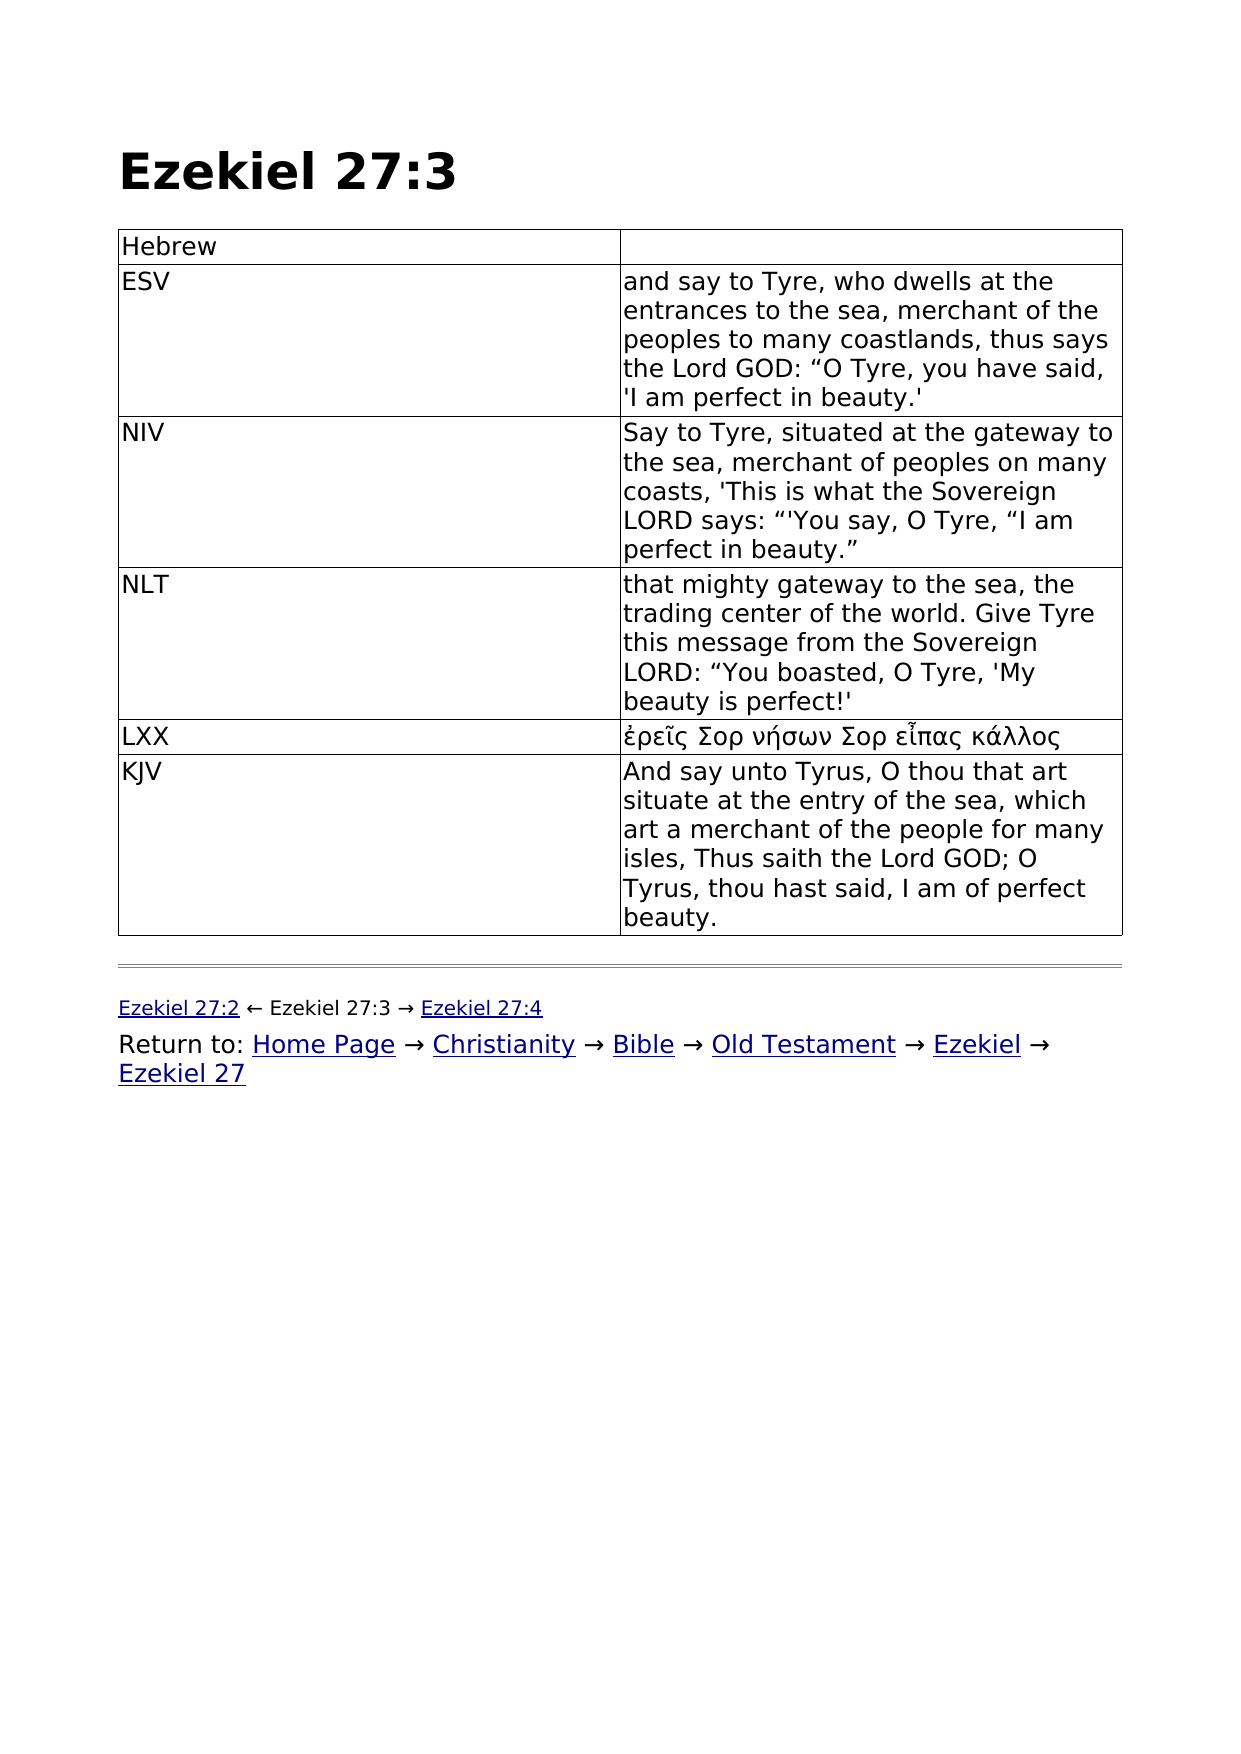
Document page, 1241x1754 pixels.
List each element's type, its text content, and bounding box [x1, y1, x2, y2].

table_cell and say to Tyre, who dwells at the entrances to the sea, merchant of the peoples to many coastlands, thus says the Lord GOD: “O Tyre, you have said, 'I am perfect in beauty.' [621, 265, 1122, 416]
table_cell ἐρεῖς Σορ νήσων Σορ εἶπας κάλλος [621, 720, 1122, 754]
subtitle Ezekiel 27:3 [118, 143, 1122, 201]
table_cell KJV [119, 755, 620, 935]
table_cell And say unto Tyrus, O thou that art situate at the entry of the sea, which art a merchant of the people for many isles, Thus saith the Lord GOD; O Tyrus, thou hast said, I am of perfect beauty. [621, 755, 1122, 935]
table_cell ESV [119, 265, 620, 416]
table_cell Say to Tyre, situated at the gateway to the sea, merchant of peoples on many coasts, 'This is what the Sovereign LORD says: “'You say, O Tyre, “I am perfect in beauty.” [621, 417, 1122, 567]
table_header Hebrew [119, 230, 620, 264]
table_cell LXX [119, 720, 620, 754]
text Ezekiel 27:2 ← Ezekiel 27:3 → Ezekiel 27:4 [118, 996, 1122, 1030]
text Return to: Home Page → Christianity → Bible → Old Testament → Ezekiel → Ezekiel 27 [118, 1030, 1122, 1089]
table_header [621, 230, 1122, 264]
table_cell NLT [119, 568, 620, 719]
table_cell NIV [119, 417, 620, 567]
table_cell that mighty gateway to the sea, the trading center of the world. Give Tyre this message from the Sovereign LORD: “You boasted, O Tyre, 'My beauty is perfect!' [621, 568, 1122, 719]
